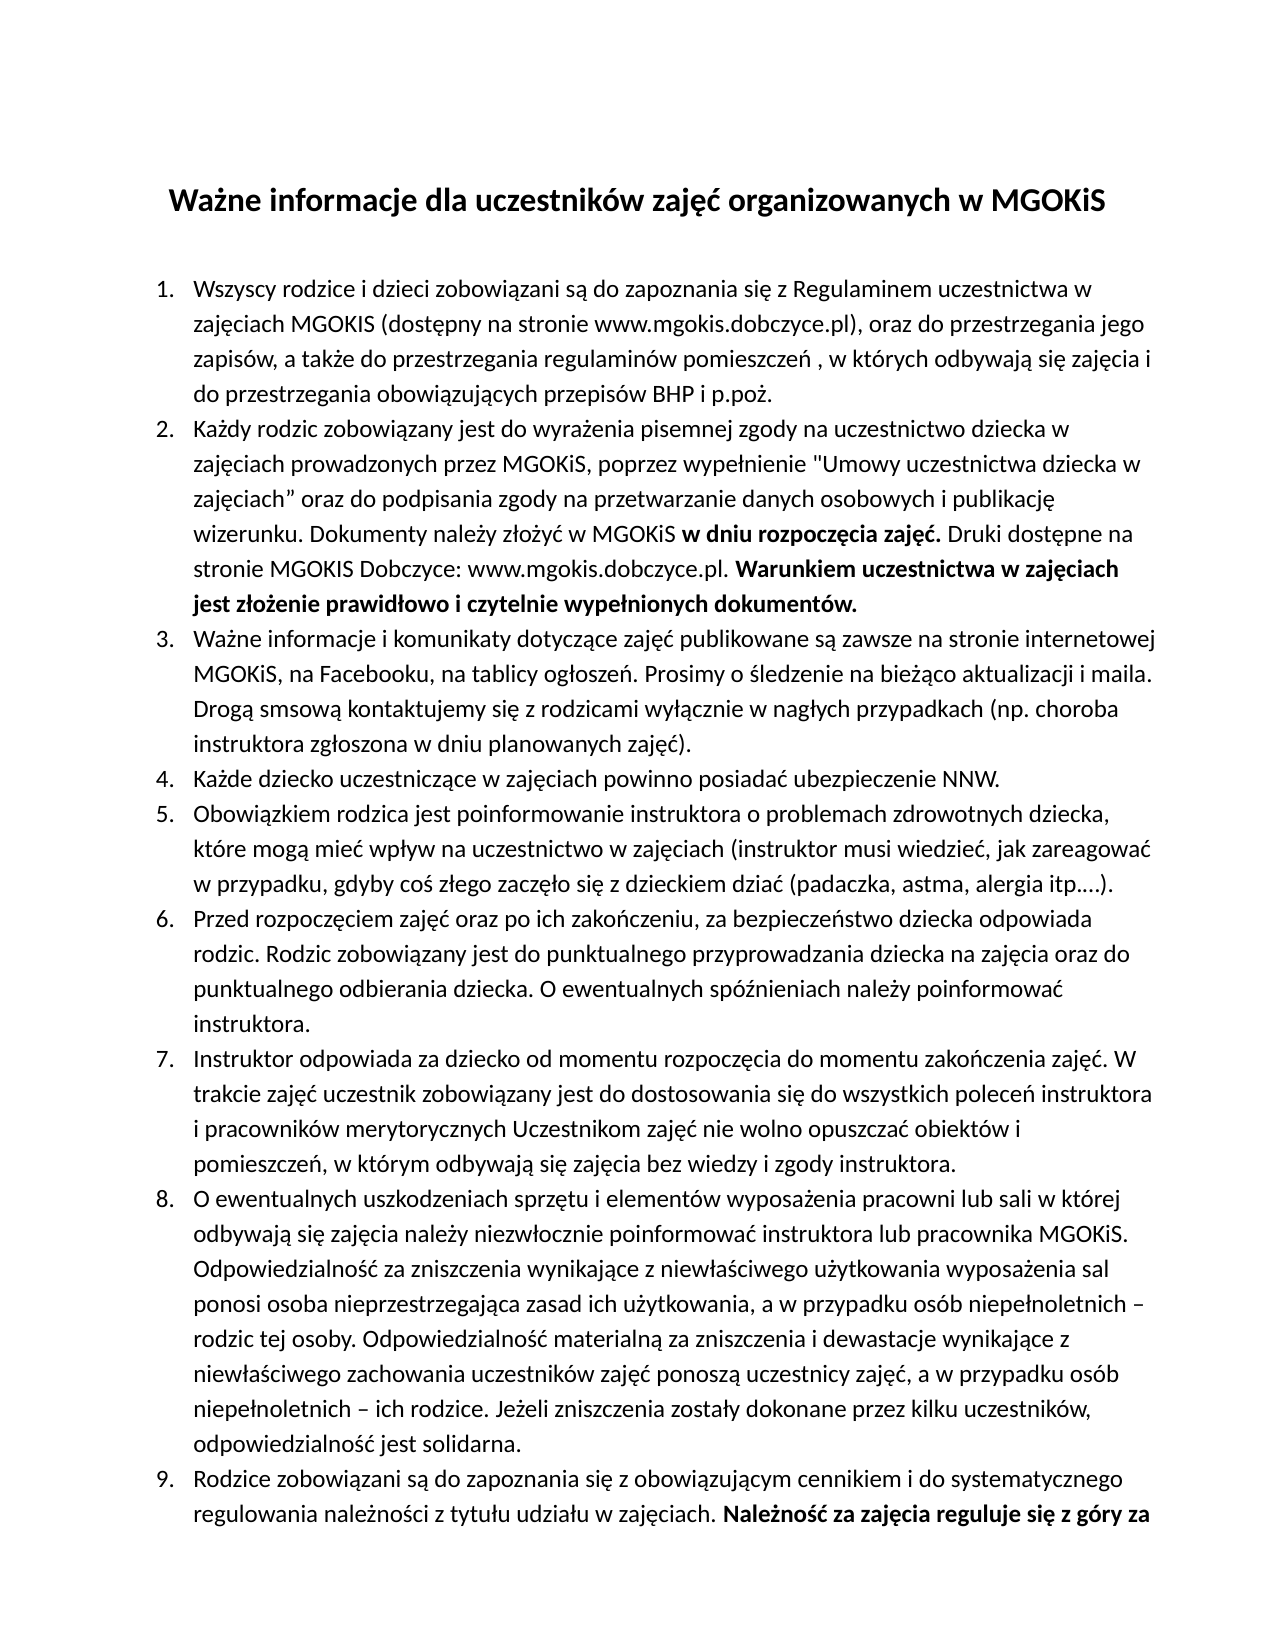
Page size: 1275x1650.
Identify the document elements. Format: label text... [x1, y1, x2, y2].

list Ważne informacje i komunikaty dotyczące zajęć publikowane są zawsze na stronie internetowej MGOKiS, na Facebooku, na tablicy ogłoszeń. Prosimy o śledzenie na bieżąco aktualizacji i maila. Drogą smsową kontaktujemy się z rodzicami wyłącznie w nagłych przypadkach (np. choroba instruktora zgłoszona w dniu planowanych zajęć). [156, 624, 1157, 759]
list Instruktor odpowiada za dziecko od momentu rozpoczęcia do momentu zakończenia zajęć. W trakcie zajęć uczestnik zobowiązany jest do dostosowania się do wszystkich poleceń instruktora i pracowników merytorycznych Uczestnikom zajęć nie wolno opuszczać obiektów i pomieszczeń, w którym odbywają się zajęcia bez wiedzy i zgody instruktora. [156, 1044, 1157, 1179]
list Przed rozpoczęciem zajęć oraz po ich zakończeniu, za bezpieczeństwo dziecka odpowiada rodzic. Rodzic zobowiązany jest do punktualnego przyprowadzania dziecka na zajęcia oraz do punktualnego odbierania dziecka. O ewentualnych spóźnieniach należy poinformować instruktora. [156, 904, 1157, 1039]
list Każde dziecko uczestniczące w zajęciach powinno posiadać ubezpieczenie NNW. [156, 764, 1157, 794]
title Ważne informacje dla uczestników zajęć organizowanych w MGOKiS [118, 179, 1157, 219]
list O ewentualnych uszkodzeniach sprzętu i elementów wyposażenia pracowni lub sali w której odbywają się zajęcia należy niezwłocznie poinformować instruktora lub pracownika MGOKiS. Odpowiedzialność za zniszczenia wynikające z niewłaściwego użytkowania wyposażenia sal ponosi osoba nieprzestrzegająca zasad ich użytkowania, a w przypadku osób niepełnoletnich – rodzic tej osoby. Odpowiedzialność materialną za zniszczenia i dewastacje wynikające z niewłaściwego zachowania uczestników zajęć ponoszą uczestnicy zajęć, a w przypadku osób niepełnoletnich – ich rodzice. Jeżeli zniszczenia zostały dokonane przez kilku uczestników, odpowiedzialność jest solidarna. [156, 1184, 1157, 1459]
list Każdy rodzic zobowiązany jest do wyrażenia pisemnej zgody na uczestnictwo dziecka w zajęciach prowadzonych przez MGOKiS, poprzez wypełnienie "Umowy uczestnictwa dziecka w zajęciach” oraz do podpisania zgody na przetwarzanie danych osobowych i publikację wizerunku. Dokumenty należy złożyć w MGOKiS w dniu rozpoczęcia zajęć. Druki dostępne na stronie MGOKIS Dobczyce: www.mgokis.dobczyce.pl. Warunkiem uczestnictwa w zajęciach jest złożenie prawidłowo i czytelnie wypełnionych dokumentów. [156, 414, 1157, 619]
list Rodzice zobowiązani są do zapoznania się z obowiązującym cennikiem i do systematycznego regulowania należności z tytułu udziału w zajęciach. Należność za zajęcia reguluje się z góry za [156, 1464, 1157, 1529]
list Wszyscy rodzice i dzieci zobowiązani są do zapoznania się z Regulaminem uczestnictwa w zajęciach MGOKIS (dostępny na stronie www.mgokis.dobczyce.pl), oraz do przestrzegania jego zapisów, a także do przestrzegania regulaminów pomieszczeń , w których odbywają się zajęcia i do przestrzegania obowiązujących przepisów BHP i p.poż. [156, 274, 1157, 409]
list Obowiązkiem rodzica jest poinformowanie instruktora o problemach zdrowotnych dziecka, które mogą mieć wpływ na uczestnictwo w zajęciach (instruktor musi wiedzieć, jak zareagować w przypadku, gdyby coś złego zaczęło się z dzieckiem dziać (padaczka, astma, alergia itp.…). [156, 799, 1157, 899]
